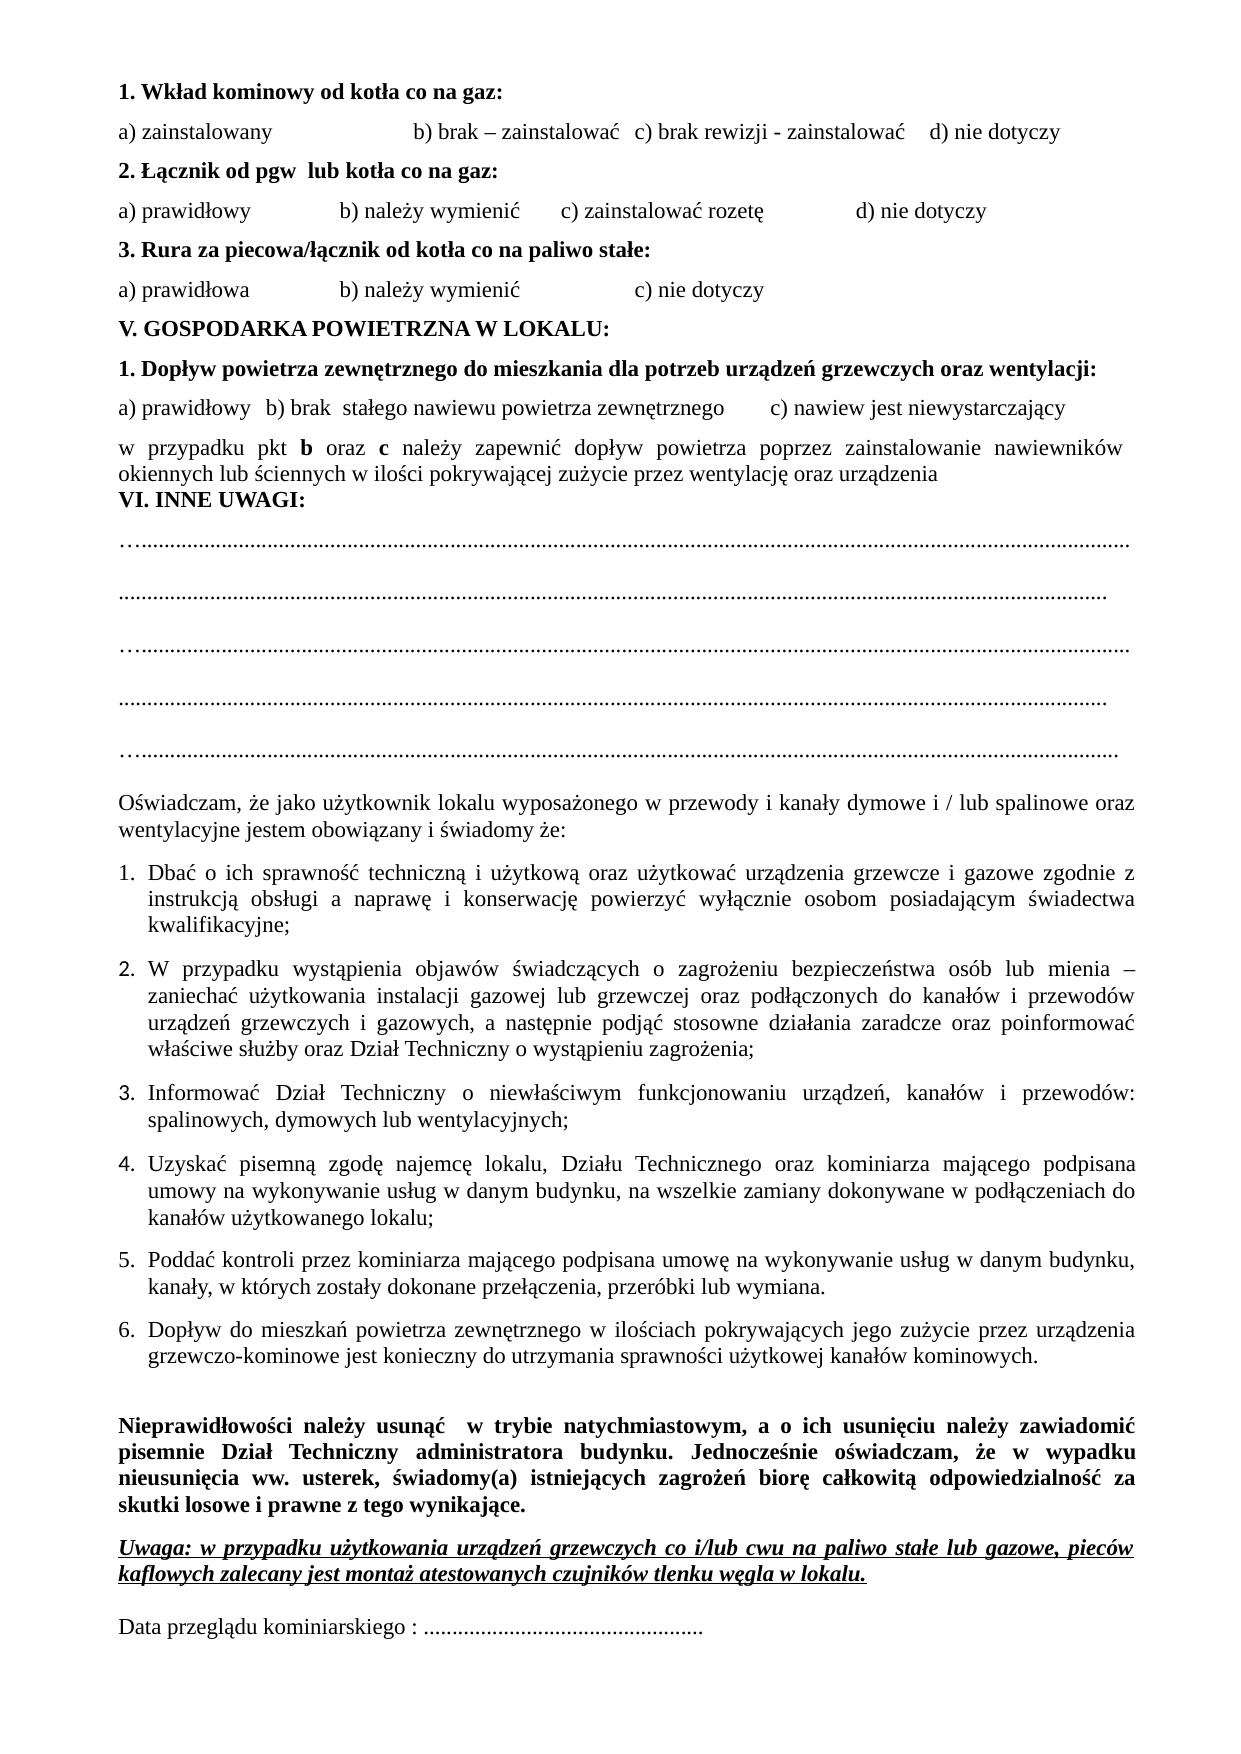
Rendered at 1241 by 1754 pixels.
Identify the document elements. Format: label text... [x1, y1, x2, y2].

text a) prawidłowy b) brak stałego nawiewu powietrza zewnętrznego c) nawiew jest niewystarczający [118, 394, 1137, 420]
text a) zainstalowany b) brak – zainstalować c) brak rewizji - zainstalować d) nie dotyczy [118, 118, 1137, 144]
list Informować Dział Techniczny o niewłaściwym funkcjonowaniu urządzeń, kanałów i przewodów: spalinowych, dymowych lub wentylacyjnych; [118, 1078, 1137, 1132]
text ….......................................................................................................................................................................................................................................................................................................................................................... [118, 526, 1137, 605]
text Nieprawidłowości należy usunąć w trybie natychmiastowym, a o ich usunięciu należy zawiadomić pisemnie Dział Techniczny administratora budynku. Jednocześnie oświadczam, że w wypadku nieusunięcia ww. usterek, świadomy(a) istniejących zagrożeń biorę całkowitą odpowiedzialność za skutki losowe i prawne z tego wynikające. [118, 1385, 1137, 1517]
list Poddać kontroli przez kominiarza mającego podpisana umowę na wykonywanie usług w danym budynku, kanały, w których zostały dokonane przełączenia, przeróbki lub wymiana. [118, 1247, 1137, 1299]
text VI. INNE UWAGI: [118, 486, 1137, 513]
text 1. Wkład kominowy od kotła co na gaz: [118, 78, 1137, 104]
text Uwaga: w przypadku użytkowania urządzeń grzewczych co i/lub cwu na paliwo stałe lub gazowe, pieców kaflowych zalecany jest montaż atestowanych czujników tlenku węgla w lokalu. [118, 1534, 1137, 1586]
text Data przeglądu kominiarskiego : ................................................. [118, 1613, 1137, 1639]
text a) prawidłowa b) należy wymienić c) nie dotyczy [118, 276, 1137, 302]
text …........................................................................................................................................................................... [118, 737, 1137, 763]
list Dbać o ich sprawność techniczną i użytkową oraz użytkować urządzenia grzewcze i gazowe zgodnie z instrukcją obsługi a naprawę i konserwację powierzyć wyłącznie osobom posiadającym świadectwa kwalifikacyjne; [118, 859, 1137, 938]
text V. GOSPODARKA POWIETRZNA W LOKALU: 1. Dopływ powietrza zewnętrznego do mieszkania dla potrzeb urządzeń grzewczych oraz wentylacji: [118, 315, 1137, 381]
text a) prawidłowy b) należy wymienić c) zainstalować rozetę d) nie dotyczy [118, 197, 1137, 223]
text Oświadczam, że jako użytkownik lokalu wyposażonego w przewody i kanały dymowe i / lub spalinowe oraz wentylacyjne jestem obowiązany i świadomy że: [118, 789, 1137, 842]
text w przypadku pkt b oraz c należy zapewnić dopływ powietrza poprzez zainstalowanie nawiewników okiennych lub ściennych w ilości pokrywającej zużycie przez wentylację oraz urządzenia [118, 433, 1137, 486]
list Dopływ do mieszkań powietrza zewnętrznego w ilościach pokrywających jego zużycie przez urządzenia grzewczo-kominowe jest konieczny do utrzymania sprawności użytkowej kanałów kominowych. [118, 1316, 1137, 1369]
list Uzyskać pisemną zgodę najemcę lokalu, Działu Technicznego oraz kominiarza mającego podpisana umowy na wykonywanie usług w danym budynku, na wszelkie zamiany dokonywane w podłączeniach do kanałów użytkowanego lokalu; [118, 1149, 1137, 1230]
text 2. Łącznik od pgw lub kotła co na gaz: [118, 157, 1137, 183]
list W przypadku wystąpienia objawów świadczących o zagrożeniu bezpieczeństwa osób lub mienia – zaniechać użytkowania instalacji gazowej lub grzewczej oraz podłączonych do kanałów i przewodów urządzeń grzewczych i gazowych, a następnie podjąć stosowne działania zaradcze oraz poinformować właściwe służby oraz Dział Techniczny o wystąpieniu zagrożenia; [118, 954, 1137, 1061]
text ….......................................................................................................................................................................................................................................................................................................................................................... [118, 631, 1137, 710]
text 3. Rura za piecowa/łącznik od kotła co na paliwo stałe: [118, 236, 1137, 262]
